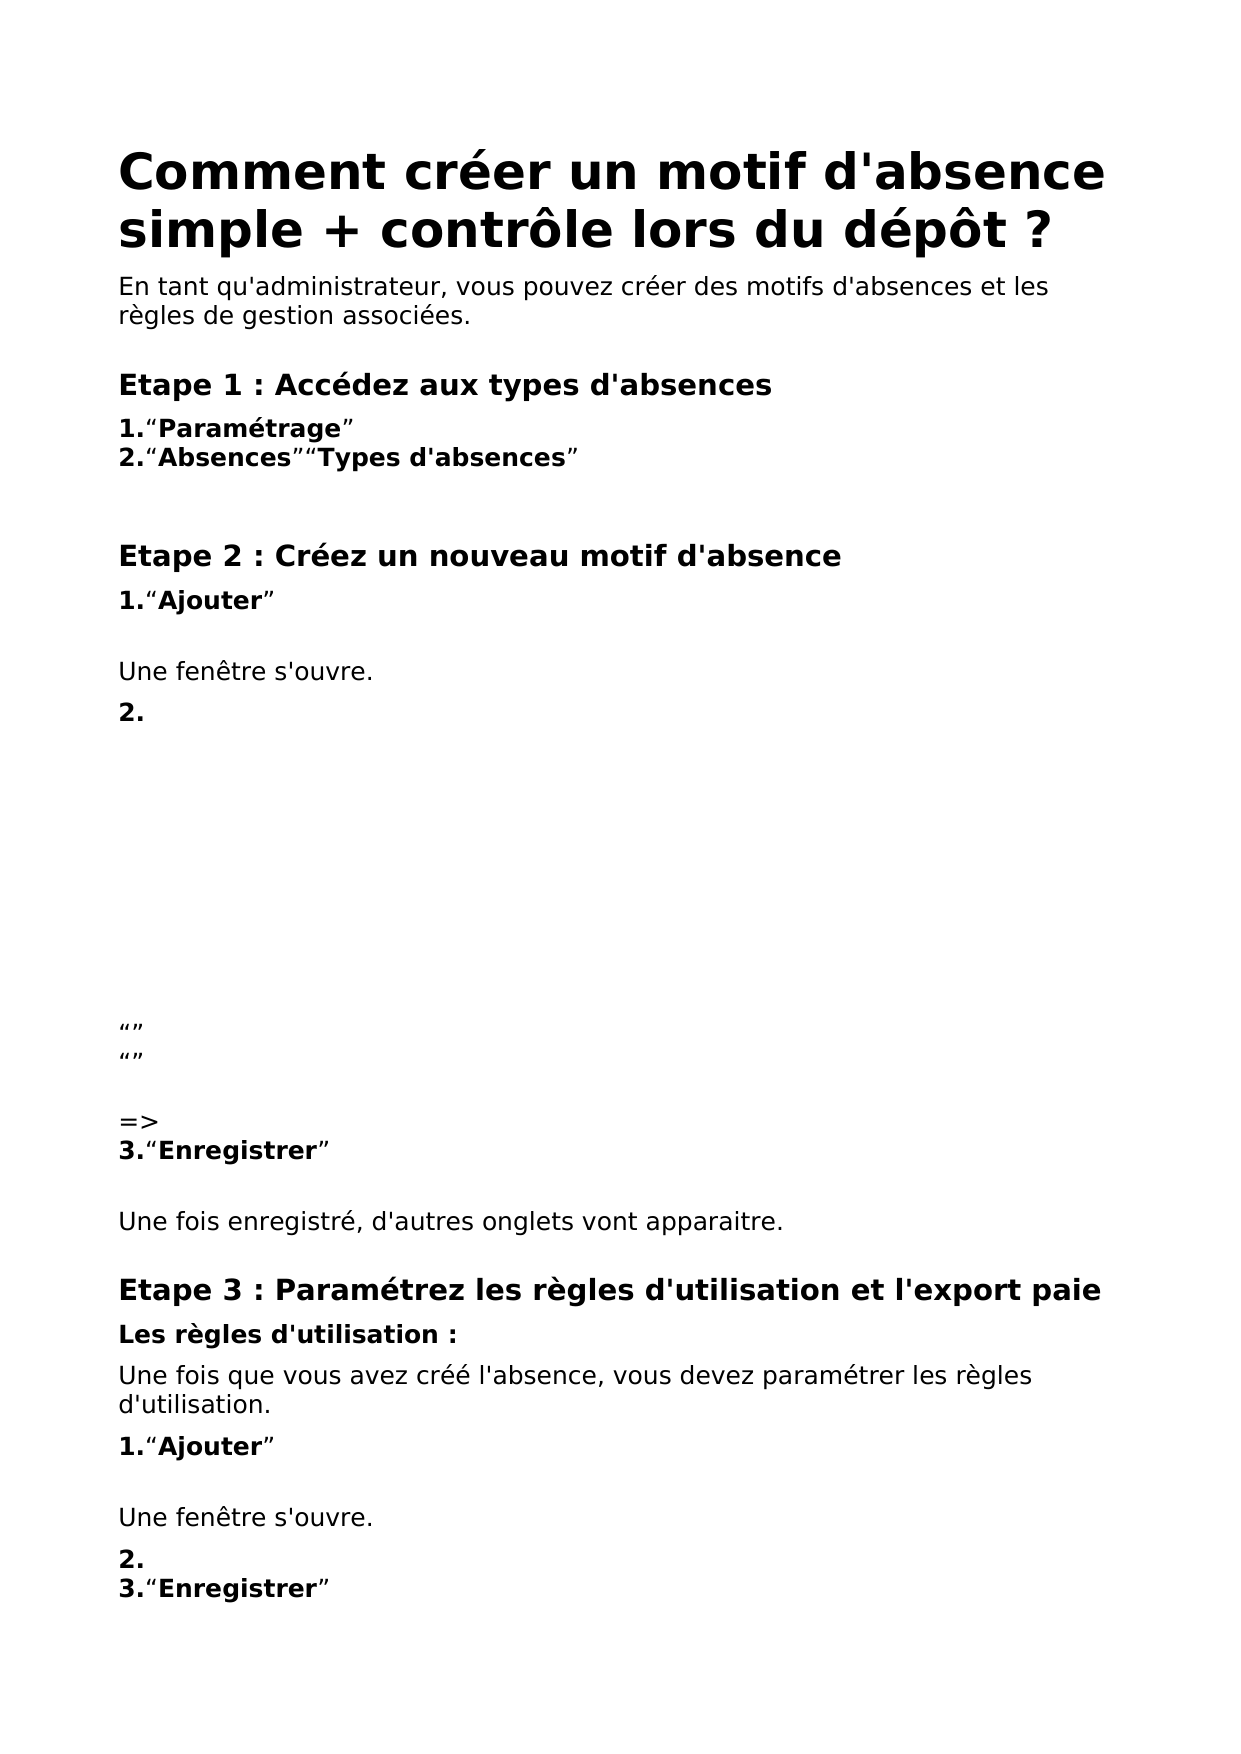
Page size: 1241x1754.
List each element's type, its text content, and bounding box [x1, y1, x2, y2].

text Une fenêtre s'ouvre. [118, 1503, 1122, 1532]
subtitle Comment créer un motif d'absence simple + contrôle lors du dépôt ? [118, 143, 1122, 259]
text Une fenêtre s'ouvre. [118, 657, 1122, 686]
text 1.“Ajouter” [118, 1432, 1122, 1491]
subtitle Etape 2 : Créez un nouveau motif d'absence [118, 539, 1122, 573]
text 1.“Paramétrage” 2.“Absences”“Types d'absences” [118, 414, 1122, 502]
text 1.“Ajouter” [118, 586, 1122, 644]
text Les règles d'utilisation : [118, 1320, 1122, 1349]
subtitle Etape 3 : Paramétrez les règles d'utilisation et l'export paie [118, 1273, 1122, 1307]
text 2. “” “” => 3.“Enregistrer” [118, 698, 1122, 1194]
text Une fois enregistré, d'autres onglets vont apparaitre. [118, 1207, 1122, 1236]
text En tant qu'administrateur, vous pouvez créer des motifs d'absences et les règles de gestion associées. [118, 272, 1122, 330]
subtitle Etape 1 : Accédez aux types d'absences [118, 368, 1122, 402]
text Une fois que vous avez créé l'absence, vous devez paramétrer les règles d'utilisation. [118, 1361, 1122, 1420]
text 2. 3.“Enregistrer” [118, 1545, 1122, 1632]
